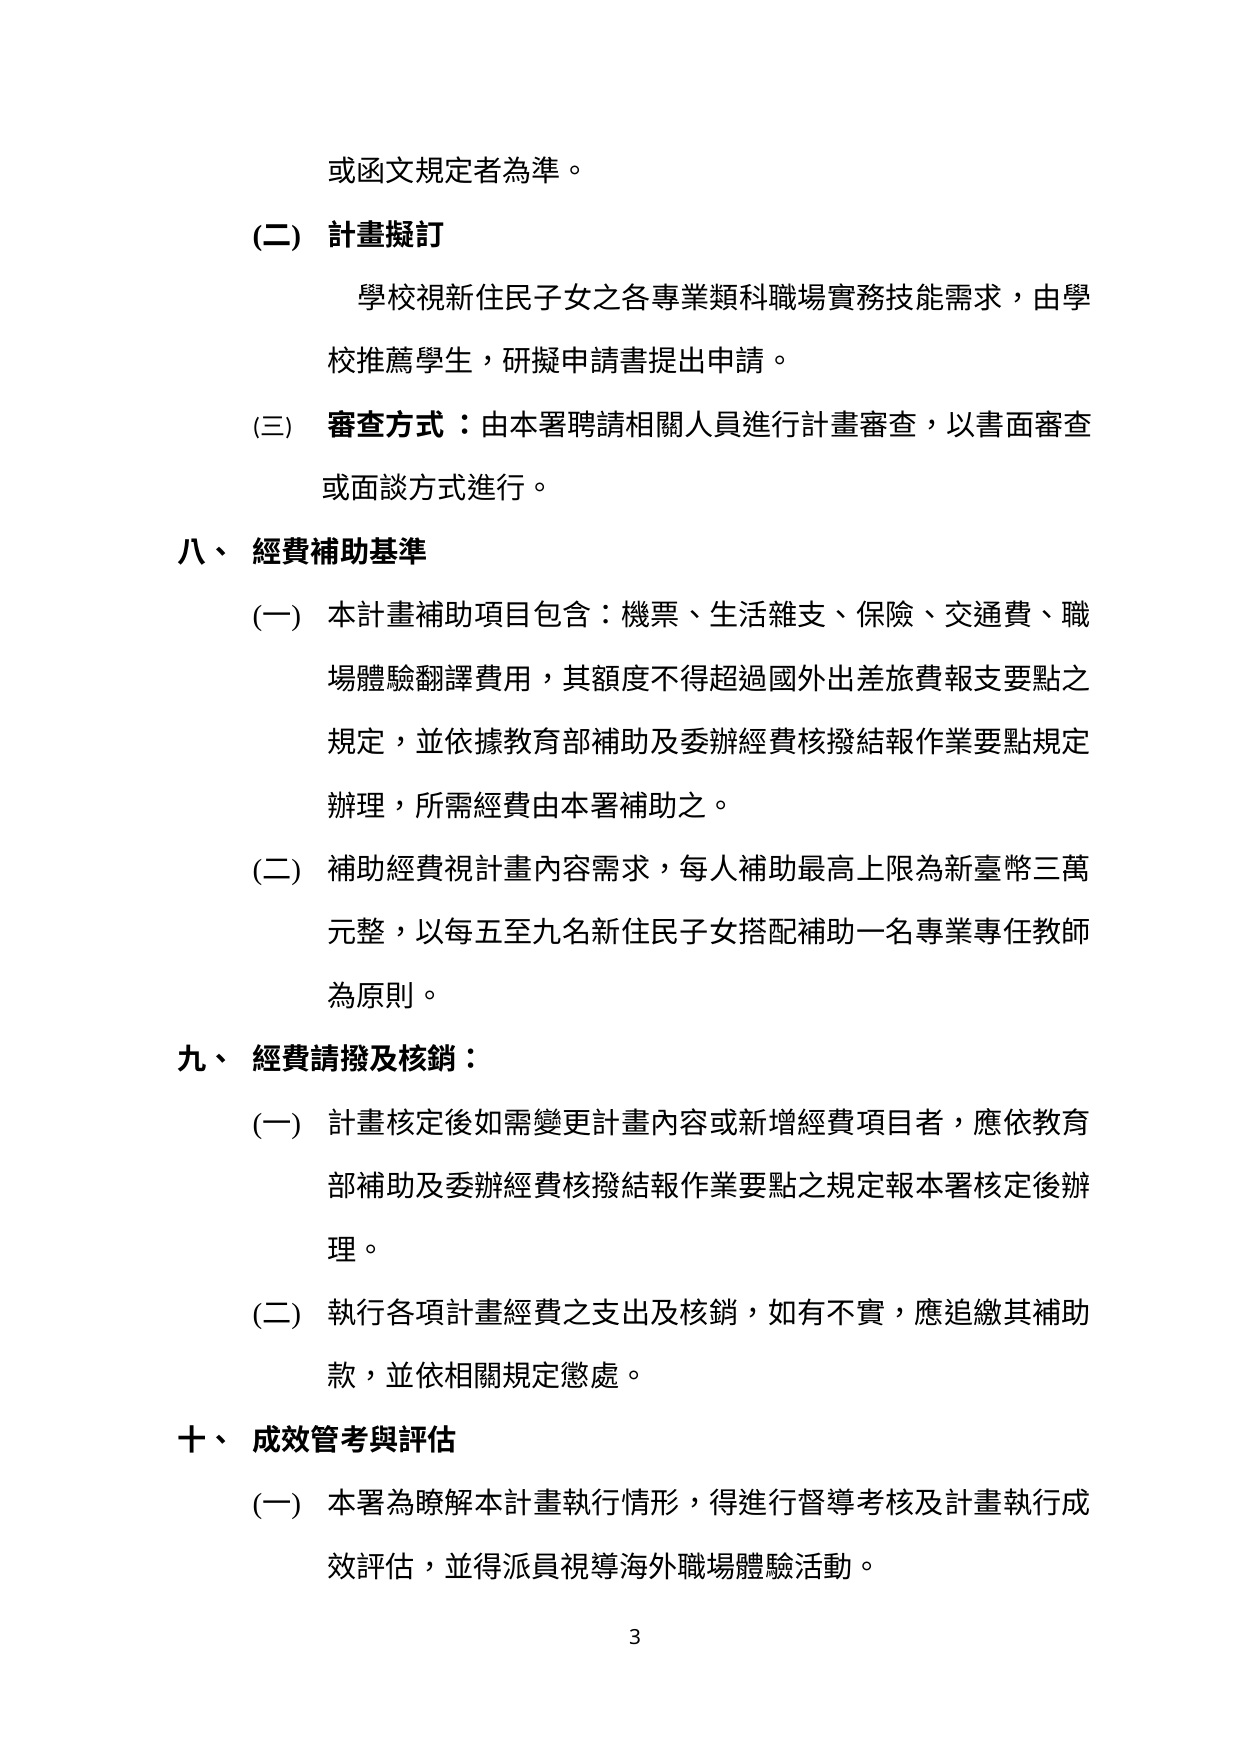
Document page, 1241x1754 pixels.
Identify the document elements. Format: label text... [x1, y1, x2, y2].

list 計畫擬訂 [252, 211, 1092, 253]
list 本署為瞭解本計畫執行情形，得進行督導考核及計畫執行成效評估，並得派員視導海外職場體驗活動。 [252, 1480, 1092, 1586]
list 執行各項計畫經費之支出及核銷，如有不實，應追繳其補助款，並依相關規定懲處。 [252, 1289, 1092, 1395]
list 成效管考與評估 [177, 1416, 1092, 1459]
list 審查方式 ：由本署聘請相關人員進行計畫審查，以書面審查 [252, 401, 1092, 444]
text 或函文規定者為準。 [327, 148, 1092, 190]
list 計畫核定後如需變更計畫內容或新增經費項目者，應依教育部補助及委辦經費核撥結報作業要點之規定報本署核定後辦理。 [252, 1099, 1092, 1268]
list 或面談方式進行。 [190, 465, 1092, 507]
list 經費補助基準 [177, 528, 1092, 571]
list 本計畫補助項目包含：機票、生活雜支、保險、交通費、職場體驗翻譯費用，其額度不得超過國外出差旅費報支要點之規定，並依據教育部補助及委辦經費核撥結報作業要點規定辦理，所需經費由本署補助之。 [252, 592, 1092, 824]
list 經費請撥及核銷： [177, 1036, 1092, 1078]
text 學校視新住民子女之各專業類科職場實務技能需求，由學校推薦學生，研擬申請書提出申請。 [327, 274, 1092, 380]
list 補助經費視計畫內容需求，每人補助最高上限為新臺幣三萬元整，以每五至九名新住民子女搭配補助一名專業專任教師為原則。 [252, 846, 1092, 1015]
